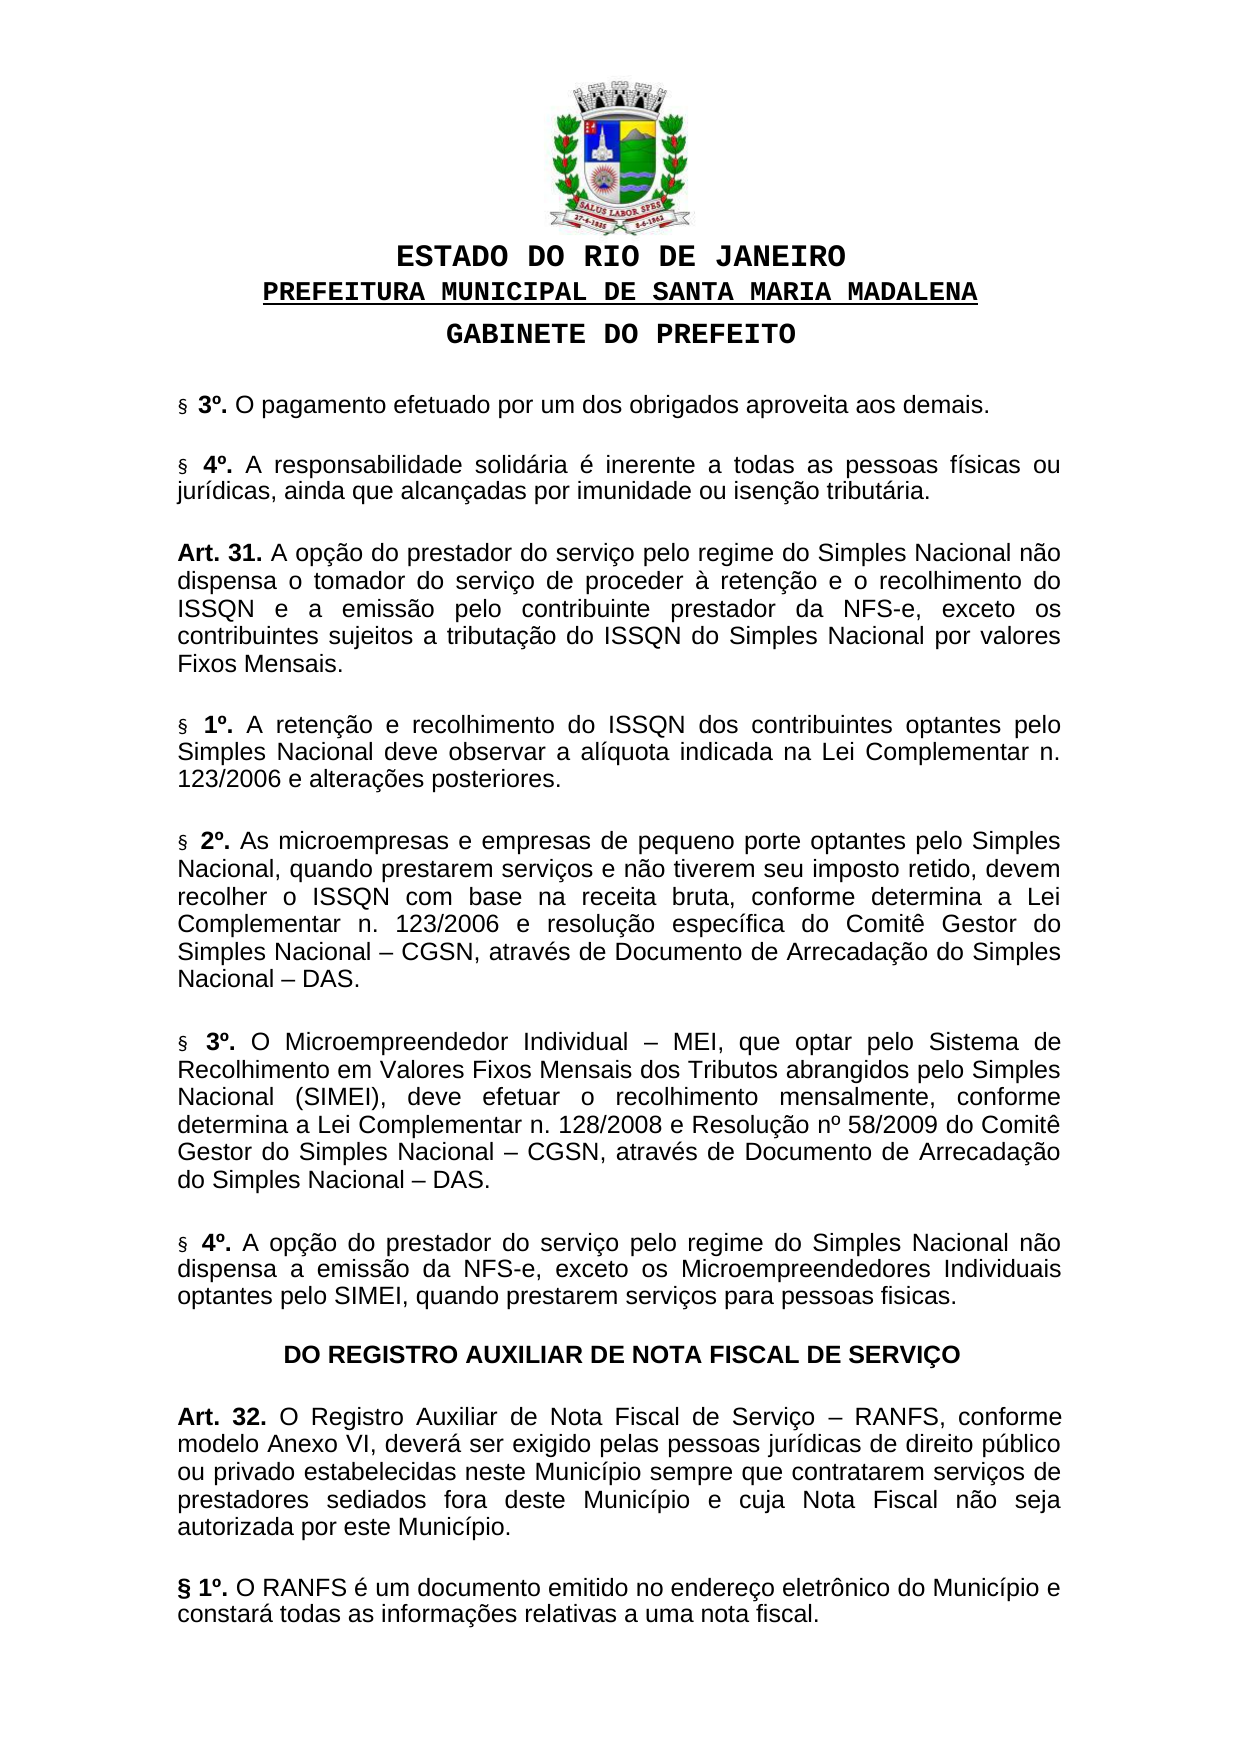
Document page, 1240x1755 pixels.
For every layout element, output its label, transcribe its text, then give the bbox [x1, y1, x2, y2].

list 4º. A responsabilidade solidária é inerente a todas as pessoas físicas ou jurídicas, ainda que alcançadas por imunidade ou isenção tributária. [177, 453, 1062, 505]
text Art. 32. O Registro Auxiliar de Nota Fiscal de Serviço – RANFS, conforme modelo Anexo VI, deverá ser exigido pelas pessoas jurídicas de direito público ou privado estabelecidas neste Município sempre que contratarem serviços de prestadores sediados fora deste Município e cuja Nota Fiscal não seja autorizada por este Município. [177, 1403, 1062, 1541]
text § 1º. O RANFS é um documento emitido no endereço eletrônico do Município e constará todas as informações relativas a uma nota fiscal. [177, 1576, 1062, 1628]
text DO REGISTRO AUXILIAR DE NOTA FISCAL DE SERVIÇO [283, 1339, 1062, 1368]
text ESTADO DO RIO DE JANEIRO [396, 240, 1062, 276]
text PREFEITURA MUNICIPAL DE SANTA MARIA MADALENA [262, 276, 1062, 307]
list 3º. O pagamento efetuado por um dos obrigados aproveita aos demais. [177, 389, 1062, 418]
text GABINETE DO PREFEITO [446, 319, 1062, 352]
list 4º. A opção do prestador do serviço pelo regime do Simples Nacional não dispensa a emissão da NFS-e, exceto os Microempreendedores Individuais optantes pelo SIMEI, quando prestarem serviços para pessoas fisicas. [177, 1230, 1062, 1310]
list 1º. A retenção e recolhimento do ISSQN dos contribuintes optantes pelo Simples Nacional deve observar a alíquota indicada na Lei Complementar n. 123/2006 e alterações posteriores. [177, 712, 1062, 793]
text Art. 31. A opção do prestador do serviço pelo regime do Simples Nacional não dispensa o tomador do serviço de proceder à retenção e o recolhimento do ISSQN e a emissão pelo contribuinte prestador da NFS-e, exceto os contribuintes sujeitos a tributação do ISSQN do Simples Nacional por valores Fixos Mensais. [177, 539, 1062, 677]
list 2º. As microempresas e empresas de pequeno porte optantes pelo Simples Nacional, quando prestarem serviços e não tiverem seu imposto retido, devem recolher o ISSQN com base na receita bruta, conforme determina a Lei Complementar n. 123/2006 e resolução específica do Comitê Gestor do Simples Nacional – CGSN, através de Documento de Arrecadação do Simples Nacional – DAS. [177, 827, 1062, 993]
list 3º. O Microempreendedor Individual – MEI, que optar pelo Sistema de Recolhimento em Valores Fixos Mensais dos Tributos abrangidos pelo Simples Nacional (SIMEI), deve efetuar o recolhimento mensalmente, conforme determina a Lei Complementar n. 128/2008 e Resolução nº 58/2009 do Comitê Gestor do Simples Nacional – CGSN, através de Documento de Arrecadação do Simples Nacional – DAS. [177, 1028, 1062, 1194]
